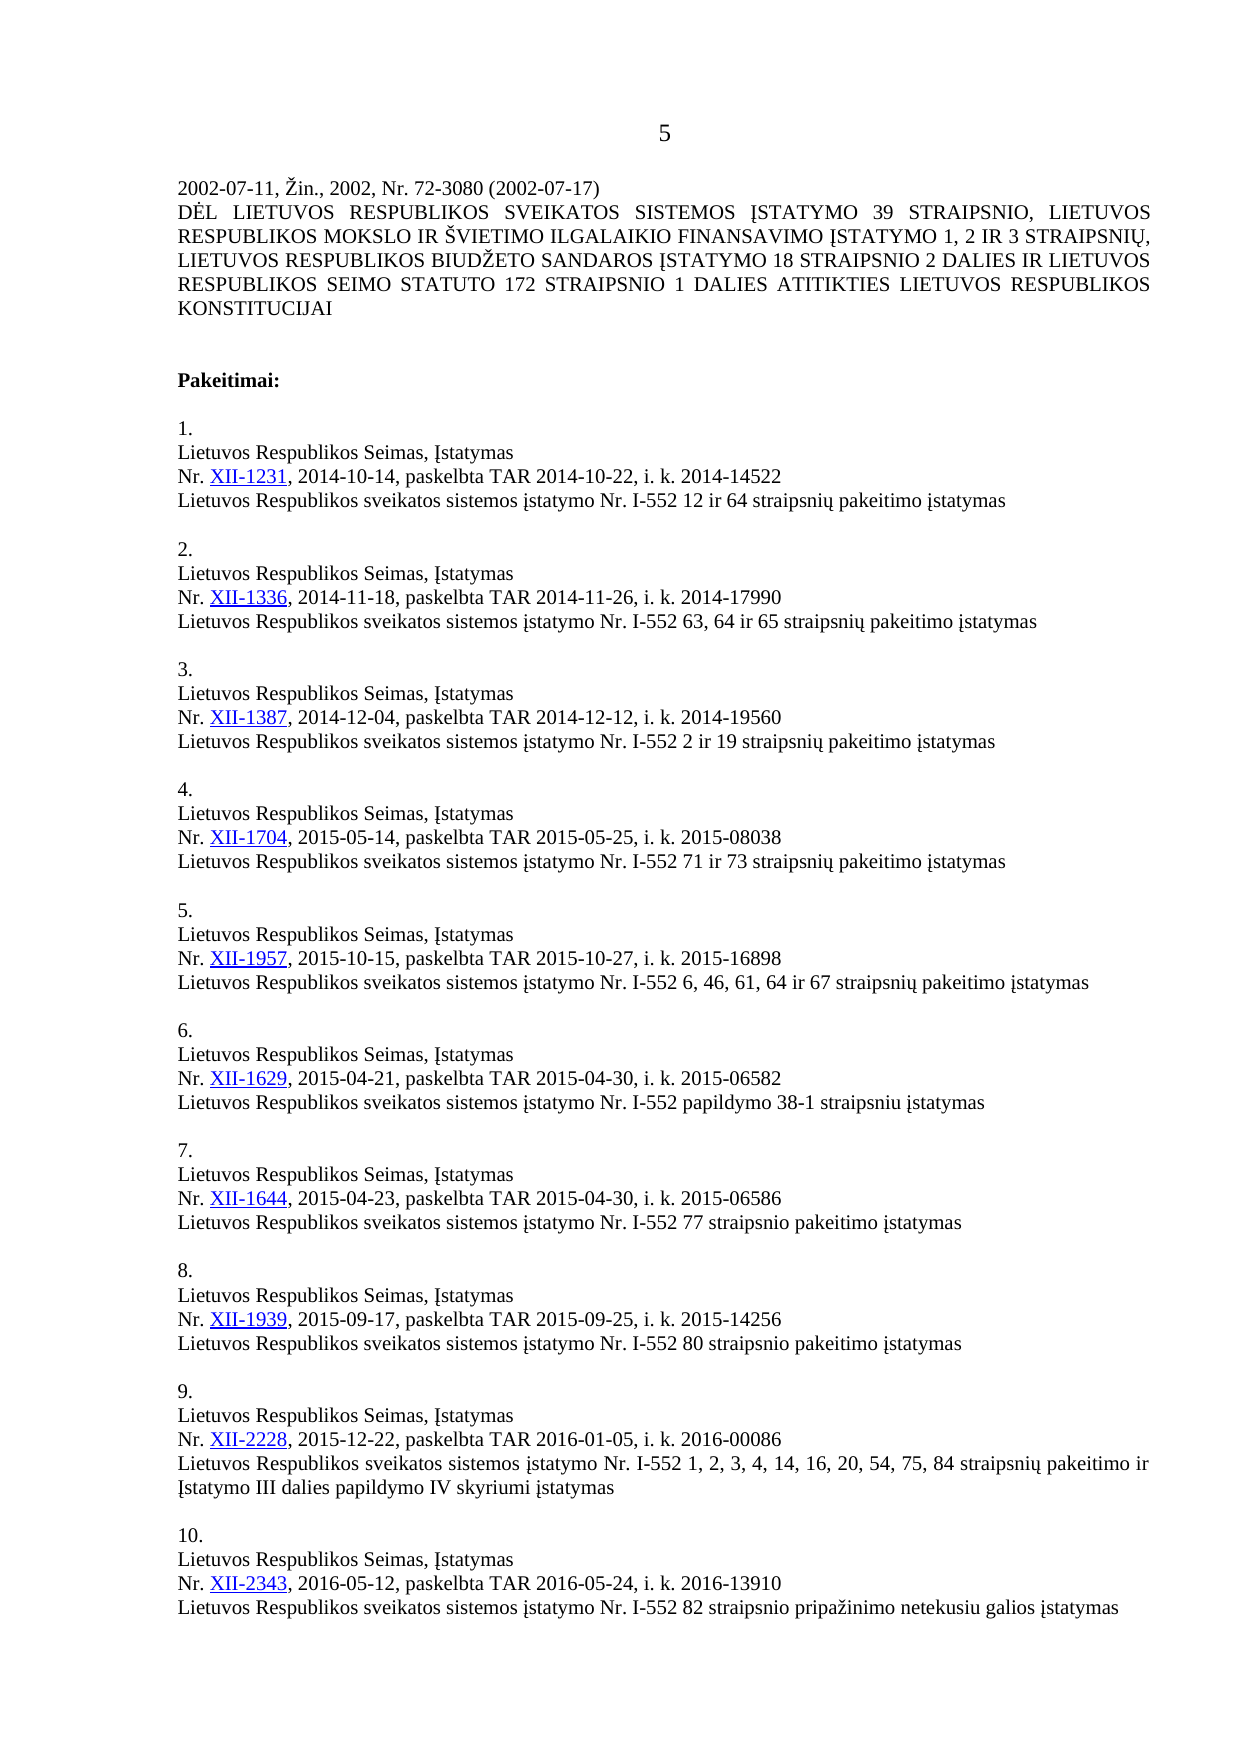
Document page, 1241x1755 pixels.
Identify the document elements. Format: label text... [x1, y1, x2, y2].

text Lietuvos Respublikos sveikatos sistemos įstatymo Nr. I-552 1, 2, 3, 4, 14, 16, 20, 54, 75, 84 straipsnių pakeitimo ir Įstatymo III dalies papildymo IV skyriumi įstatymas [177, 1451, 1152, 1499]
text 8. [177, 1258, 1152, 1282]
text Nr. XII-2343, 2016-05-12, paskelbta TAR 2016-05-24, i. k. 2016-13910 [177, 1571, 1152, 1595]
text Lietuvos Respublikos sveikatos sistemos įstatymo Nr. I-552 12 ir 64 straipsnių pakeitimo įstatymas [177, 488, 1152, 512]
text 2002-07-11, Žin., 2002, Nr. 72-3080 (2002-07-17) [177, 176, 1152, 200]
text 9. [177, 1379, 1152, 1403]
text Lietuvos Respublikos Seimas, Įstatymas [177, 801, 1152, 825]
text 3. [177, 657, 1152, 681]
text Lietuvos Respublikos sveikatos sistemos įstatymo Nr. I-552 6, 46, 61, 64 ir 67 straipsnių pakeitimo įstatymas [177, 970, 1152, 994]
text Lietuvos Respublikos sveikatos sistemos įstatymo Nr. I-552 63, 64 ir 65 straipsnių pakeitimo įstatymas [177, 609, 1152, 633]
text Lietuvos Respublikos Seimas, Įstatymas [177, 1403, 1152, 1427]
text 4. [177, 777, 1152, 801]
text Lietuvos Respublikos sveikatos sistemos įstatymo Nr. I-552 80 straipsnio pakeitimo įstatymas [177, 1331, 1152, 1355]
text Lietuvos Respublikos sveikatos sistemos įstatymo Nr. I-552 71 ir 73 straipsnių pakeitimo įstatymas [177, 849, 1152, 873]
text 1. [177, 416, 1152, 440]
text Lietuvos Respublikos Seimas, Įstatymas [177, 440, 1152, 464]
text 6. [177, 1018, 1152, 1042]
text Nr. XII-1644, 2015-04-23, paskelbta TAR 2015-04-30, i. k. 2015-06586 [177, 1186, 1152, 1210]
text Lietuvos Respublikos Seimas, Įstatymas [177, 681, 1152, 705]
text Lietuvos Respublikos sveikatos sistemos įstatymo Nr. I-552 2 ir 19 straipsnių pakeitimo įstatymas [177, 729, 1152, 753]
text Nr. XII-1629, 2015-04-21, paskelbta TAR 2015-04-30, i. k. 2015-06582 [177, 1066, 1152, 1090]
text Lietuvos Respublikos Seimas, Įstatymas [177, 1042, 1152, 1066]
text Lietuvos Respublikos Seimas, Įstatymas [177, 561, 1152, 585]
text Lietuvos Respublikos Seimas, Įstatymas [177, 1162, 1152, 1186]
text Nr. XII-1957, 2015-10-15, paskelbta TAR 2015-10-27, i. k. 2015-16898 [177, 946, 1152, 970]
text Lietuvos Respublikos sveikatos sistemos įstatymo Nr. I-552 82 straipsnio pripažinimo netekusiu galios įstatymas [177, 1595, 1152, 1619]
text Nr. XII-2228, 2015-12-22, paskelbta TAR 2016-01-05, i. k. 2016-00086 [177, 1427, 1152, 1451]
text Pakeitimai: [177, 368, 1152, 392]
text 10. [177, 1523, 1152, 1547]
text Nr. XII-1387, 2014-12-04, paskelbta TAR 2014-12-12, i. k. 2014-19560 [177, 705, 1152, 729]
text Nr. XII-1336, 2014-11-18, paskelbta TAR 2014-11-26, i. k. 2014-17990 [177, 585, 1152, 609]
text Nr. XII-1704, 2015-05-14, paskelbta TAR 2015-05-25, i. k. 2015-08038 [177, 825, 1152, 849]
text Nr. XII-1939, 2015-09-17, paskelbta TAR 2015-09-25, i. k. 2015-14256 [177, 1307, 1152, 1331]
text 5. [177, 897, 1152, 922]
text Lietuvos Respublikos Seimas, Įstatymas [177, 1282, 1152, 1307]
text Nr. XII-1231, 2014-10-14, paskelbta TAR 2014-10-22, i. k. 2014-14522 [177, 464, 1152, 488]
text 7. [177, 1138, 1152, 1162]
text Lietuvos Respublikos sveikatos sistemos įstatymo Nr. I-552 papildymo 38-1 straipsniu įstatymas [177, 1090, 1152, 1114]
text Lietuvos Respublikos Seimas, Įstatymas [177, 1547, 1152, 1571]
text DĖL LIETUVOS RESPUBLIKOS SVEIKATOS SISTEMOS ĮSTATYMO 39 STRAIPSNIO, LIETUVOS RESPUBLIKOS MOKSLO IR ŠVIETIMO ILGALAIKIO FINANSAVIMO ĮSTATYMO 1, 2 IR 3 STRAIPSNIŲ, LIETUVOS RESPUBLIKOS BIUDŽETO SANDAROS ĮSTATYMO 18 STRAIPSNIO 2 DALIES IR LIETUVOS RESPUBLIKOS SEIMO STATUTO 172 STRAIPSNIO 1 DALIES ATITIKTIES LIETUVOS RESPUBLIKOS KONSTITUCIJAI [177, 200, 1152, 320]
text Lietuvos Respublikos Seimas, Įstatymas [177, 922, 1152, 946]
text Lietuvos Respublikos sveikatos sistemos įstatymo Nr. I-552 77 straipsnio pakeitimo įstatymas [177, 1210, 1152, 1234]
text 2. [177, 537, 1152, 561]
